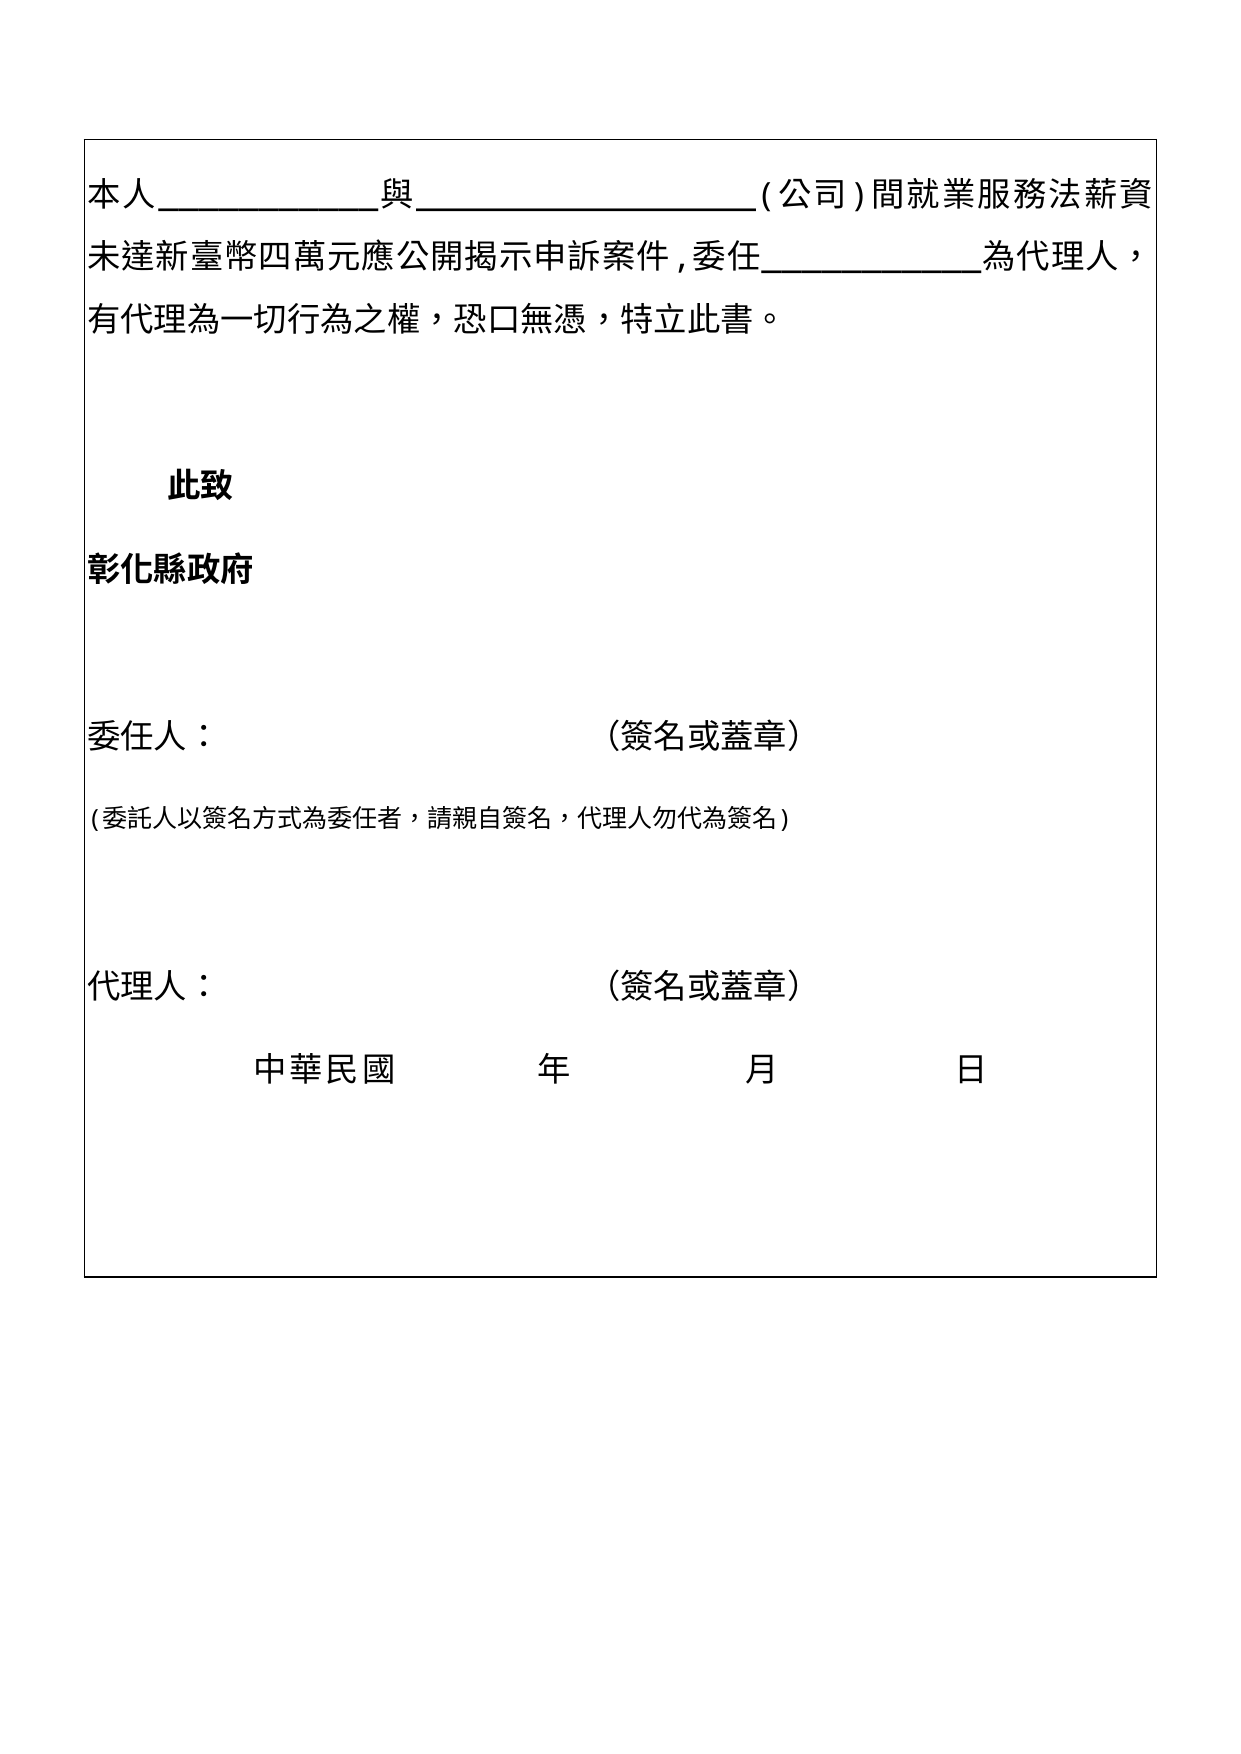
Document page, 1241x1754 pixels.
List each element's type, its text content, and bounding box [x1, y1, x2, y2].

table_cell 本人___________與_________________(公司)間就業服務法薪資未達新臺幣四萬元應公開揭示申訴案件,委任___________為代理人，有代理為一切行為之權，恐口無憑，特立此書。 此致 彰化縣政府 委任人： （簽名或蓋章） (委託人以簽名方式為委任者，請親自簽名，代理人勿代為簽名) 代理人： （簽名或蓋章） 中華民國 年 月 日 [85, 140, 1156, 1276]
